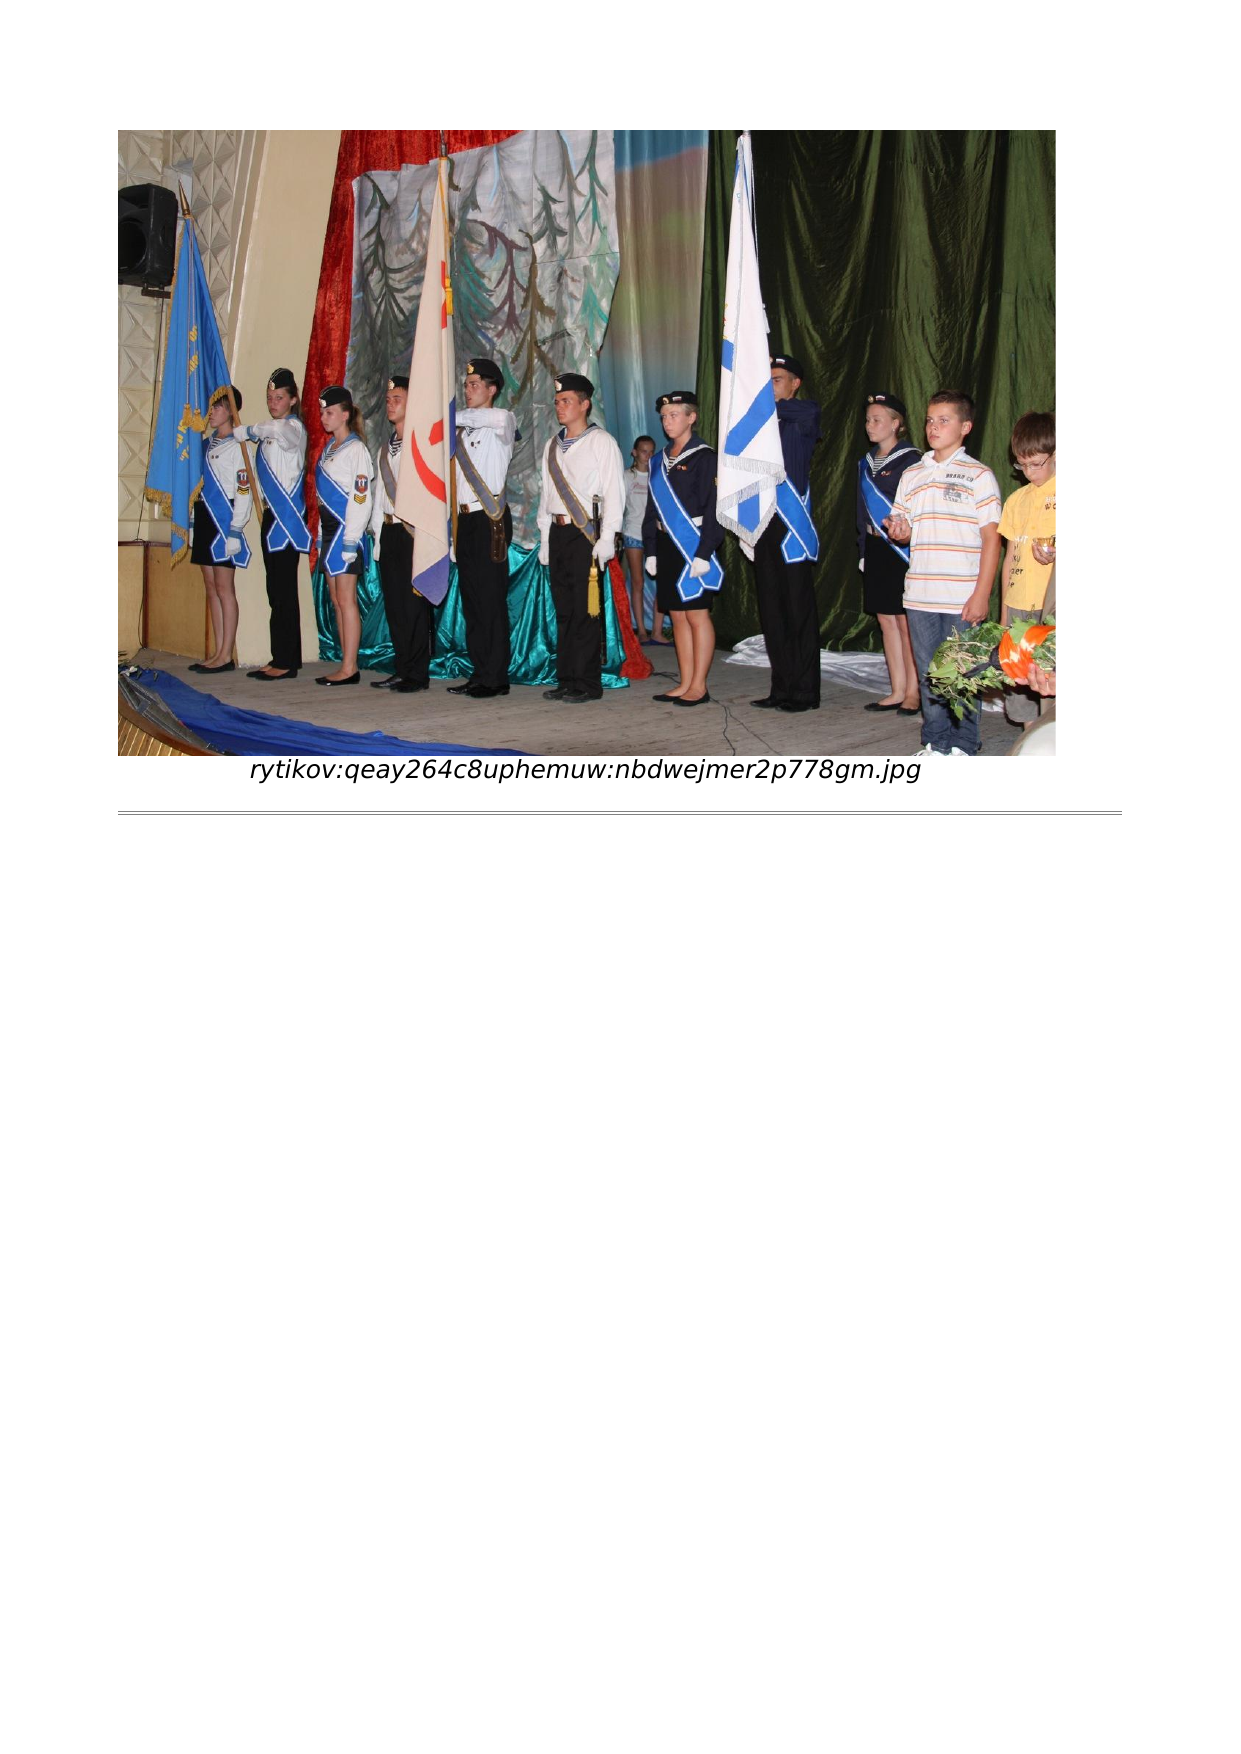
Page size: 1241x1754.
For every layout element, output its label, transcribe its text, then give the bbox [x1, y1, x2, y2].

picture [118, 130, 1056, 756]
text rytikov:qeay264c8uphemuw:nbdwejmer2p778gm.jpg [118, 756, 1056, 784]
